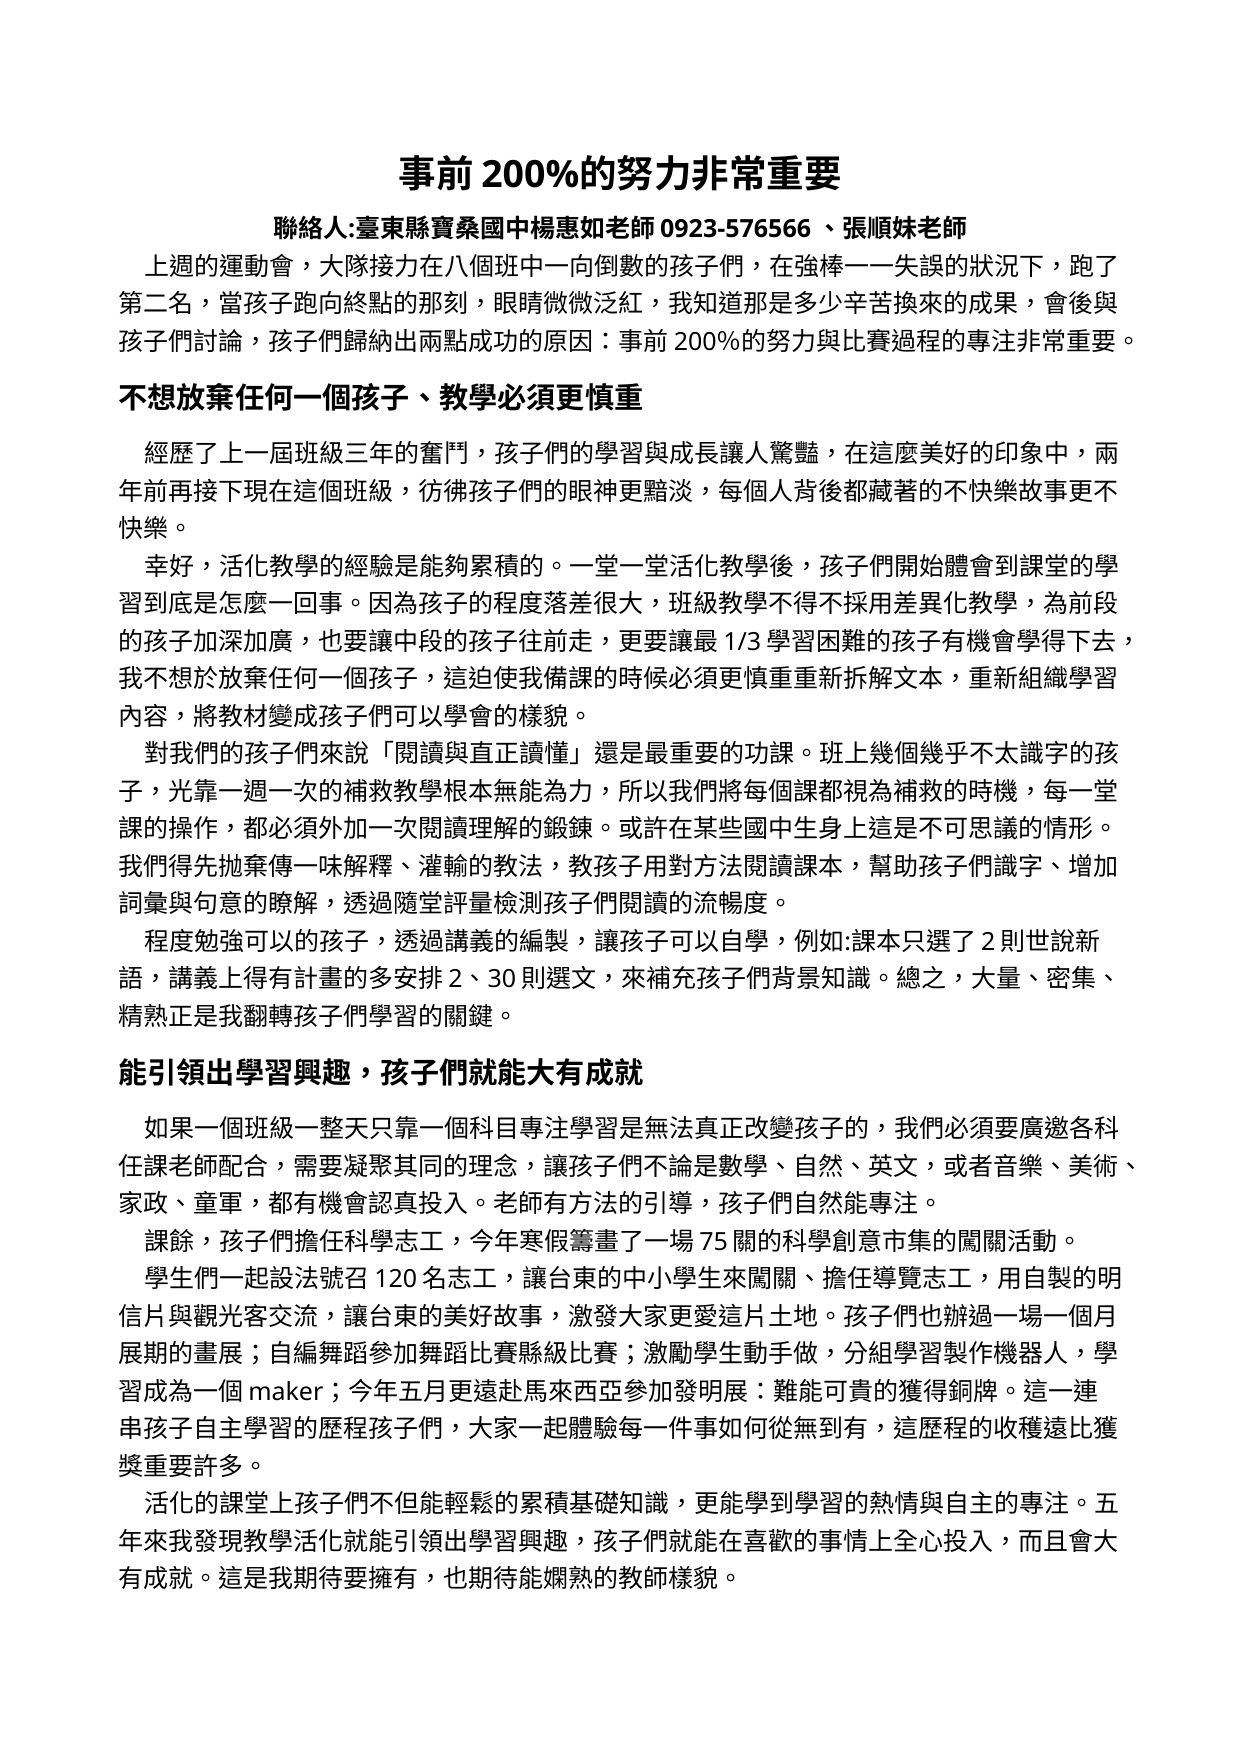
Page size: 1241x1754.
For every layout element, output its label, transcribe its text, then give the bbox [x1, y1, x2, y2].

text 對我們的孩子們來說「閱讀與直正讀懂」還是最重要的功課。班上幾個幾乎不太識字的孩子，光靠一週一次的補救教學根本無能為力，所以我們將每個課都視為補救的時機，每一堂課的操作，都必須外加一次閱讀理解的鍛錬。或許在某些國中生身上這是不可思議的情形。我們得先抛棄傳一味解釋、灌輸的教法，教孩子用對方法閱讀課本，幫助孩子們識字、增加詞彙與句意的瞭解，透過隨堂評量檢測孩子們閱讀的流暢度。 [118, 727, 1122, 914]
text 經歷了上一屆班級三年的奮鬥，孩子們的學習與成長讓人驚豔，在這麼美好的印象中，兩年前再接下現在這個班級，彷彿孩子們的眼神更黯淡，每個人背後都藏著的不快樂故事更不快樂。 [118, 427, 1122, 539]
text 上週的運動會，大隊接力在八個班中一向倒數的孩子們，在強棒一一失誤的狀況下，跑了第二名，當孩子跑向終點的那刻，眼睛微微泛紅，我知道那是多少辛苦換來的成果，會後與孩子們討論，孩子們歸納出兩點成功的原因：事前 200％的努力與比賽過程的專注非常重要。 [118, 239, 1122, 352]
text 課餘，孩子們擔任科學志工，今年寒假籌畫了一場75關的科學創意市集的闖關活動。 [118, 1214, 1122, 1252]
text 不想放棄任何一個孩子、教學必須更慎重 [118, 352, 1122, 427]
text 程度勉強可以的孩子，透過講義的編製，讓孩子可以自學，例如:課本只選了2則世說新語，講義上得有計畫的多安排2、30則選文，來補充孩子們背景知識。總之，大量、密集、精熟正是我翻轉孩子們學習的關鍵。 [118, 914, 1122, 1027]
text 聯絡人:臺東縣寶桑國中楊惠如老師0923-576566 、張順妹老師 [118, 202, 1122, 239]
text 學生們一起設法號召120名志工，讓台東的中小學生來闖關、擔任導覽志工，用自製的明信片與觀光客交流，讓台東的美好故事，激發大家更愛這片土地。孩子們也辦過一場一個月展期的畫展；自編舞蹈參加舞蹈比賽縣級比賽；激勵學生動手做，分組學習製作機器人，學習成為一個maker；今年五月更遠赴馬來西亞參加發明展：難能可貴的獲得銅牌。這一連串孩子自主學習的歷程孩子們，大家一起體驗每一件事如何從無到有，這歷程的收穫遠比獲獎重要許多。 [118, 1252, 1122, 1477]
text 幸好，活化教學的經驗是能夠累積的。一堂一堂活化教學後，孩子們開始體會到課堂的學習到底是怎麼一回事。因為孩子的程度落差很大，班級教學不得不採用差異化教學，為前段的孩子加深加廣，也要讓中段的孩子往前走，更要讓最1/3學習困難的孩子有機會學得下去，我不想於放棄任何一個孩子，這迫使我備課的時候必須更慎重重新拆解文本，重新組織學習內容，將教材變成孩子們可以學會的樣貌。 [118, 539, 1122, 727]
text 如果一個班級一整天只靠一個科目專注學習是無法真正改變孩子的，我們必須要廣邀各科任課老師配合，需要凝聚其同的理念，讓孩子們不論是數學、自然、英文，或者音樂、美術、家政、童軍，都有機會認真投入。老師有方法的引導，孩子們自然能專注。 [118, 1102, 1122, 1214]
text 事前200%的努力非常重要 [118, 127, 1122, 202]
text 能引領出學習興趣，孩子們就能大有成就 [118, 1027, 1122, 1102]
text 活化的課堂上孩子們不但能輕鬆的累積基礎知識，更能學到學習的熱情與自主的專注。五年來我發現教學活化就能引領出學習興趣，孩子們就能在喜歡的事情上全心投入，而且會大有成就。這是我期待要擁有，也期待能嫻熟的教師樣貌。 [118, 1477, 1122, 1589]
